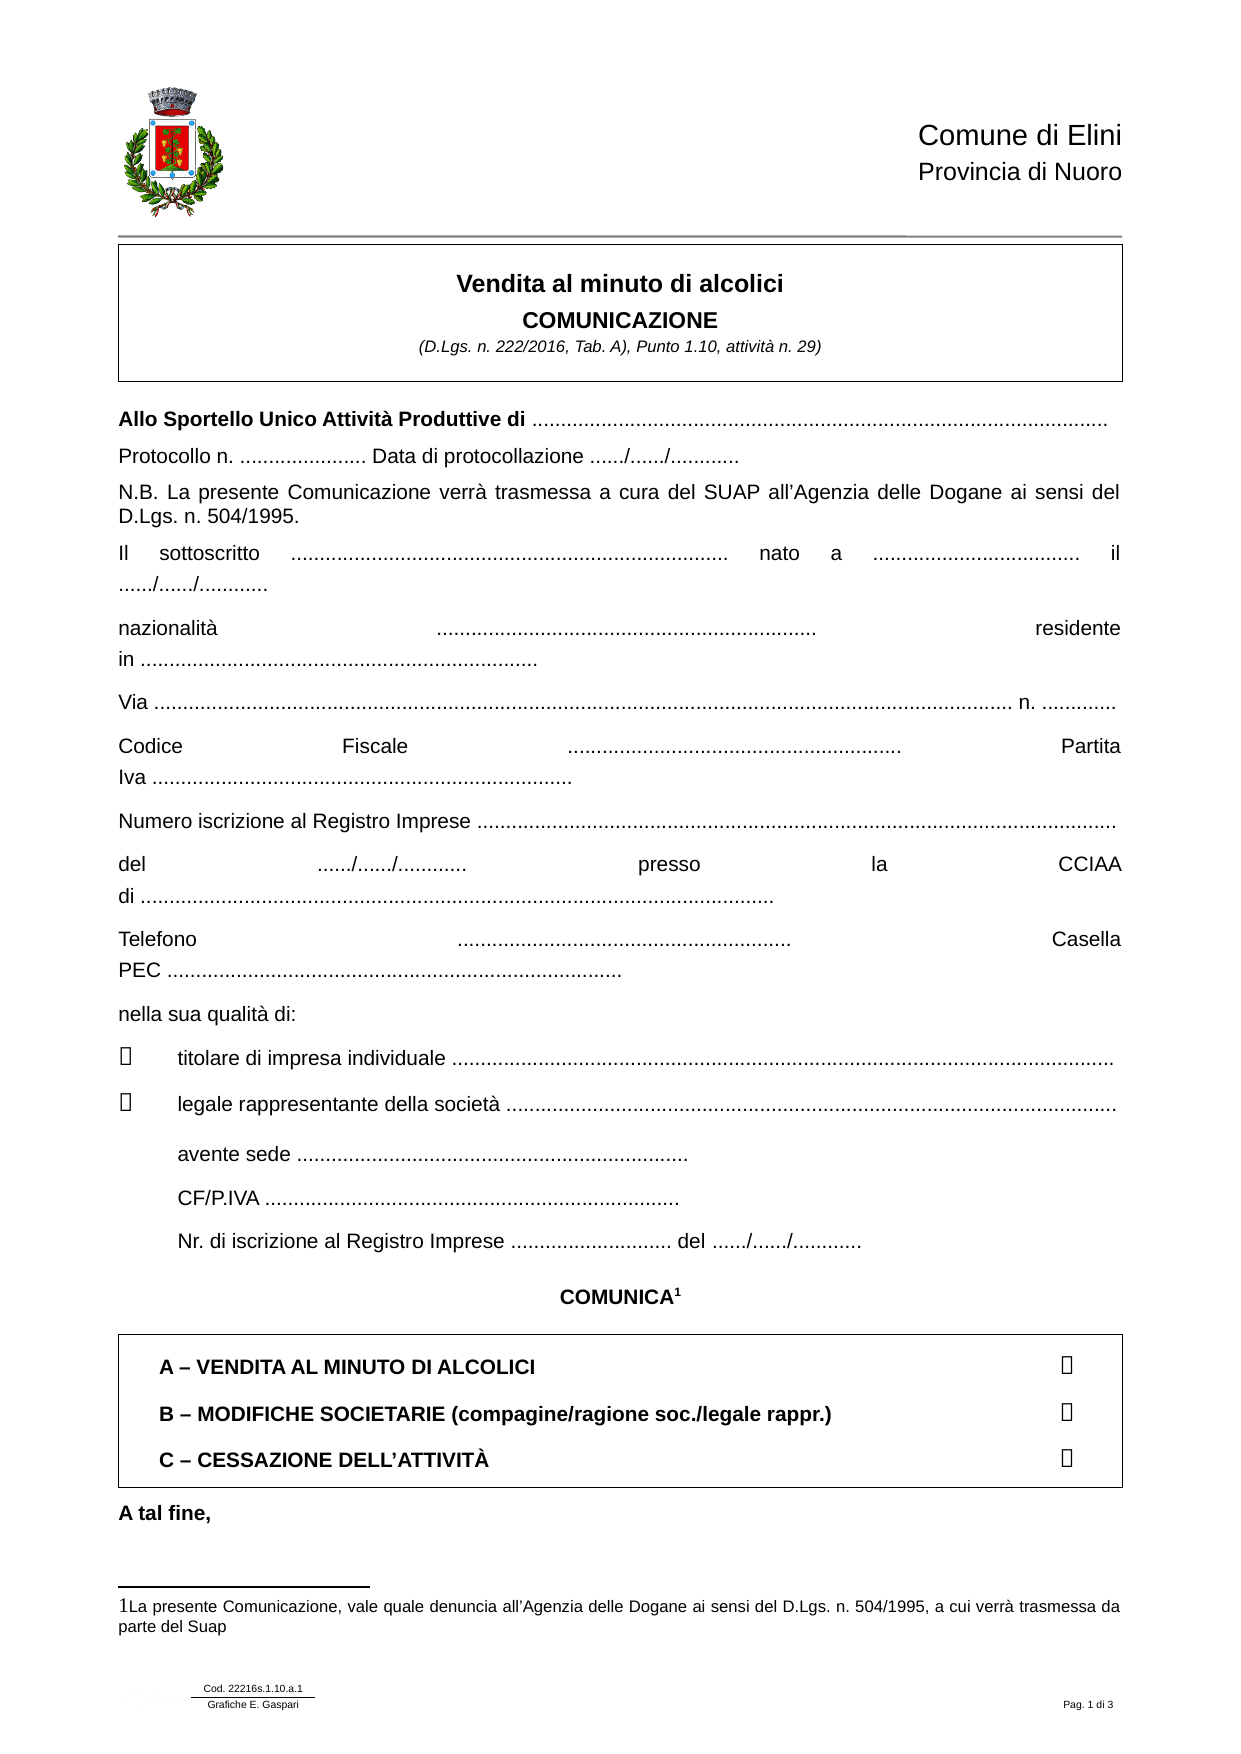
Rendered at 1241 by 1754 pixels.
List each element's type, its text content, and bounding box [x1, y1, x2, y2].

text A tal fine, [118, 1501, 1122, 1525]
text nella sua qualità di: [118, 1002, 1122, 1026]
text avente sede .................................................................... [177, 1142, 1122, 1166]
text  titolare di impresa individuale ................................................................................................................... [118, 1038, 1122, 1072]
picture [122, 87, 224, 219]
text N.B. La presente Comunicazione verrà trasmessa a cura del SUAP all’Agenzia delle Dogane ai sensi del D.Lgs. n. 504/1995. [118, 480, 1122, 528]
text La presente Comunicazione, vale quale denuncia all’Agenzia delle Dogane ai sensi del D.Lgs. n. 504/1995, a cui verrà trasmessa da parte del Suap [118, 1593, 1122, 1636]
text Via ..................................................................................................................................................... n. ............. [118, 690, 1122, 714]
table_header Vendita al minuto di alcolici COMUNICAZIONE (D.Lgs. n. 222/2016, Tab. A), Punto 1.10, attività n. 29) [119, 245, 1122, 381]
text Comune di Elini [224, 118, 1122, 152]
text Nr. di iscrizione al Registro Imprese ............................ del ....../....../............ [177, 1229, 1122, 1253]
text Allo Sportello Unico Attività Produttive di .................................................................................................... [118, 407, 1122, 431]
text COMUNICA [118, 1285, 1122, 1309]
text  legale rappresentante della società .......................................................................................................... [118, 1085, 1122, 1119]
text Il sottoscritto ............................................................................ nato a .................................... il ....../....../............ [118, 541, 1122, 596]
text del ....../....../............ presso la CCIAA di .............................................................................................................. [118, 852, 1122, 907]
text Protocollo n. ...................... Data di protocollazione ....../....../............ [118, 444, 1122, 468]
text nazionalità .................................................................. residente in ..................................................................... [118, 615, 1122, 671]
text Numero iscrizione al Registro Imprese ............................................................................................................... [118, 809, 1122, 833]
table_header A – VENDITA AL MINUTO DI ALCOLICI  B – MODIFICHE SOCIETARIE (compagine/ragione soc./legale rappr.)  C – CESSAZIONE DELL’ATTIVITÀ  [119, 1335, 1122, 1487]
text Codice Fiscale .......................................................... Partita Iva ......................................................................... [118, 734, 1122, 789]
text Telefono .......................................................... Casella PEC ............................................................................... [118, 927, 1122, 982]
text CF/P.IVA ........................................................................ [177, 1185, 1122, 1209]
text Provincia di Nuoro [224, 157, 1122, 185]
